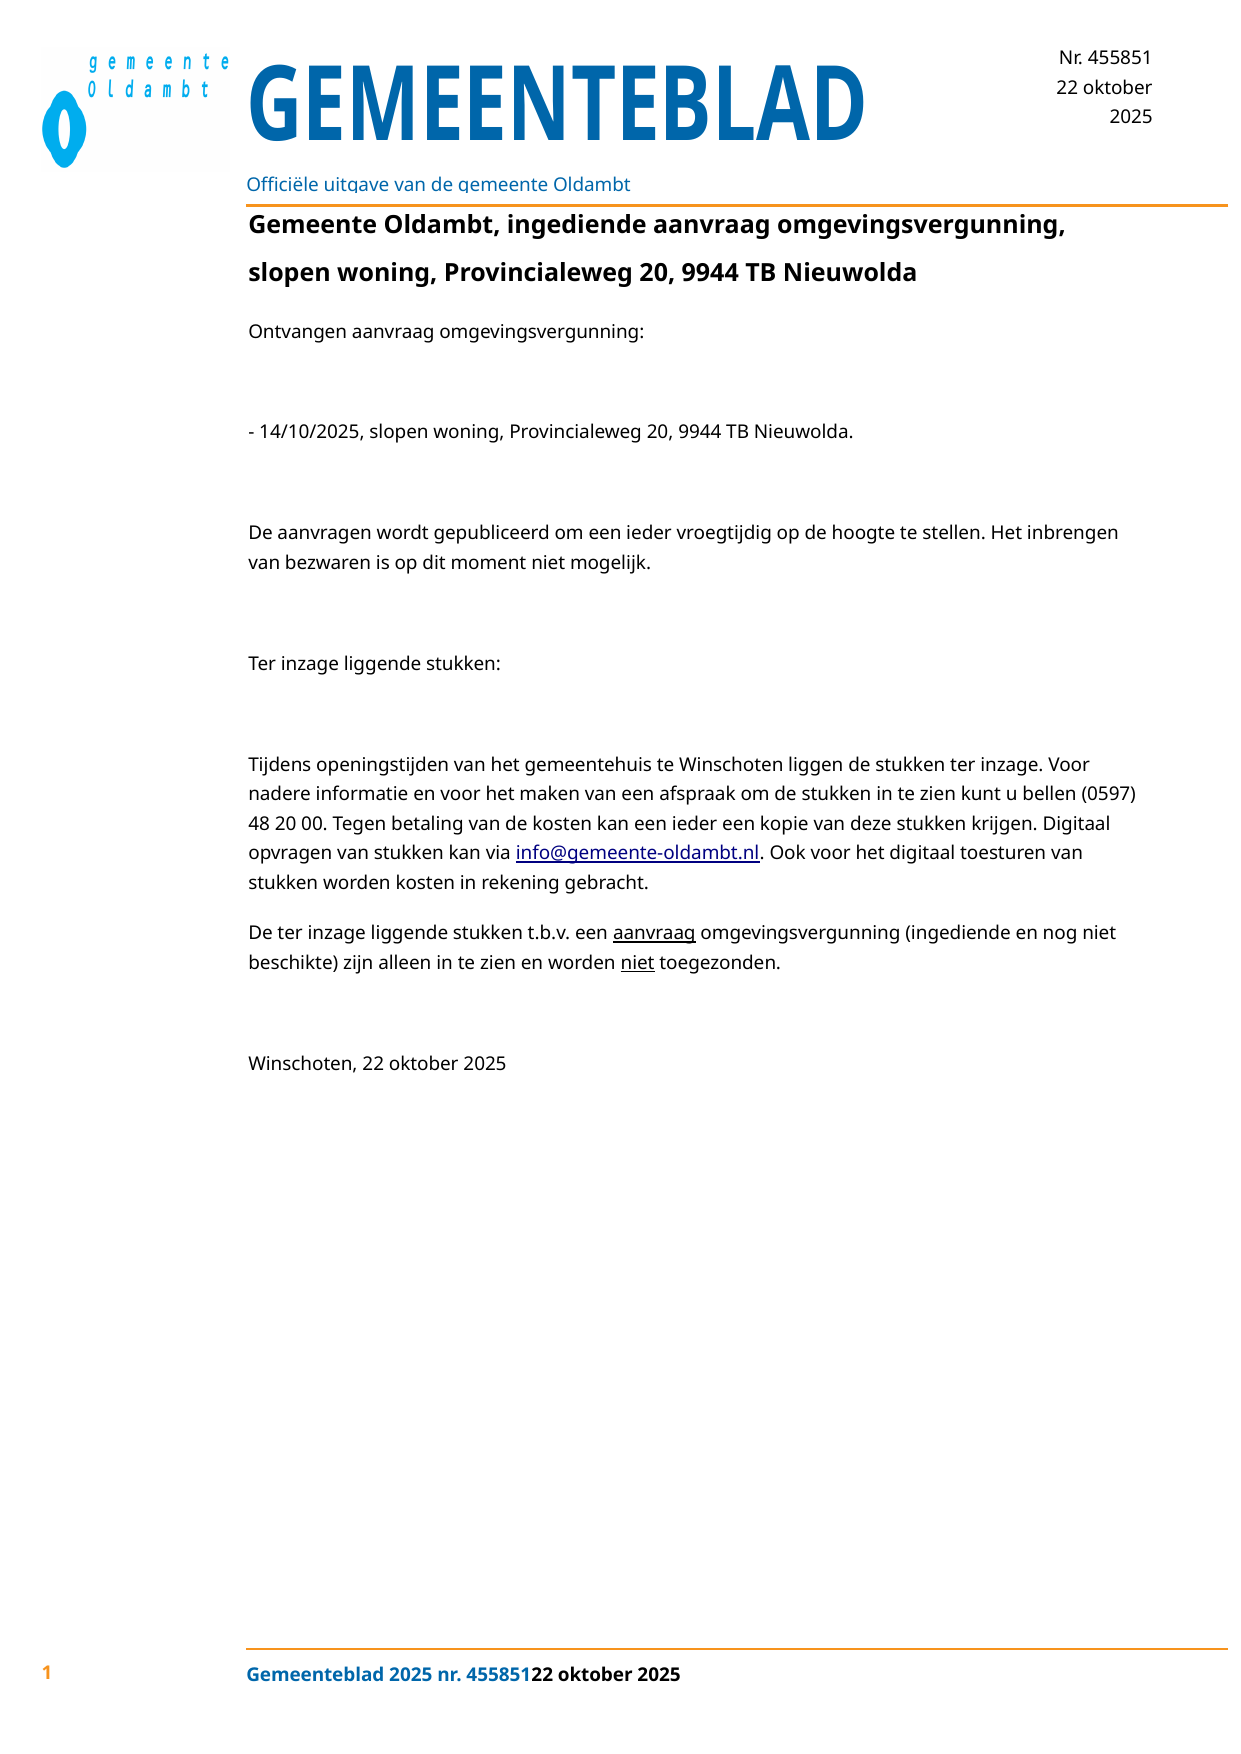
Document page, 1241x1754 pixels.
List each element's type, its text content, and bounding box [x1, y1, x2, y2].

text Ter inzage liggende stukken: [248, 650, 1152, 676]
text De aanvragen wordt gepubliceerd om een ieder vroegtijdig op de hoogte te stellen. Het inbrengen van bezwaren is op dit moment niet mogelijk. [248, 519, 1152, 575]
picture [41, 47, 231, 172]
text Winschoten, 22 oktober 2025 [248, 1050, 1152, 1076]
text De ter inzage liggende stukken t.b.v. een aanvraag omgevingsvergunning (ingediende en nog niet beschikte) zijn alleen in te zien en worden niet toegezonden. [248, 919, 1152, 975]
text - 14/10/2025, slopen woning, Provincialeweg 20, 9944 TB Nieuwolda. [248, 419, 1152, 444]
text Tijdens openingstijden van het gemeentehuis te Winschoten liggen de stukken ter inzage. Voor nadere informatie en voor het maken van een afspraak om de stukken in te zien kunt u bellen (0597) 48 20 00. Tegen betaling van de kosten kan een ieder een kopie van deze stukken krijgen. Digitaal opvragen van stukken kan via info@gemeente-oldambt.nl. Ook voor het digitaal toesturen van stukken worden kosten in rekening gebracht. [248, 751, 1152, 895]
text Gemeente Oldambt, ingediende aanvraag omgevingsvergunning, slopen woning, Provincialeweg 20, 9944 TB Nieuwolda [248, 207, 1152, 288]
text Ontvangen aanvraag omgevingsvergunning: [248, 318, 1152, 344]
